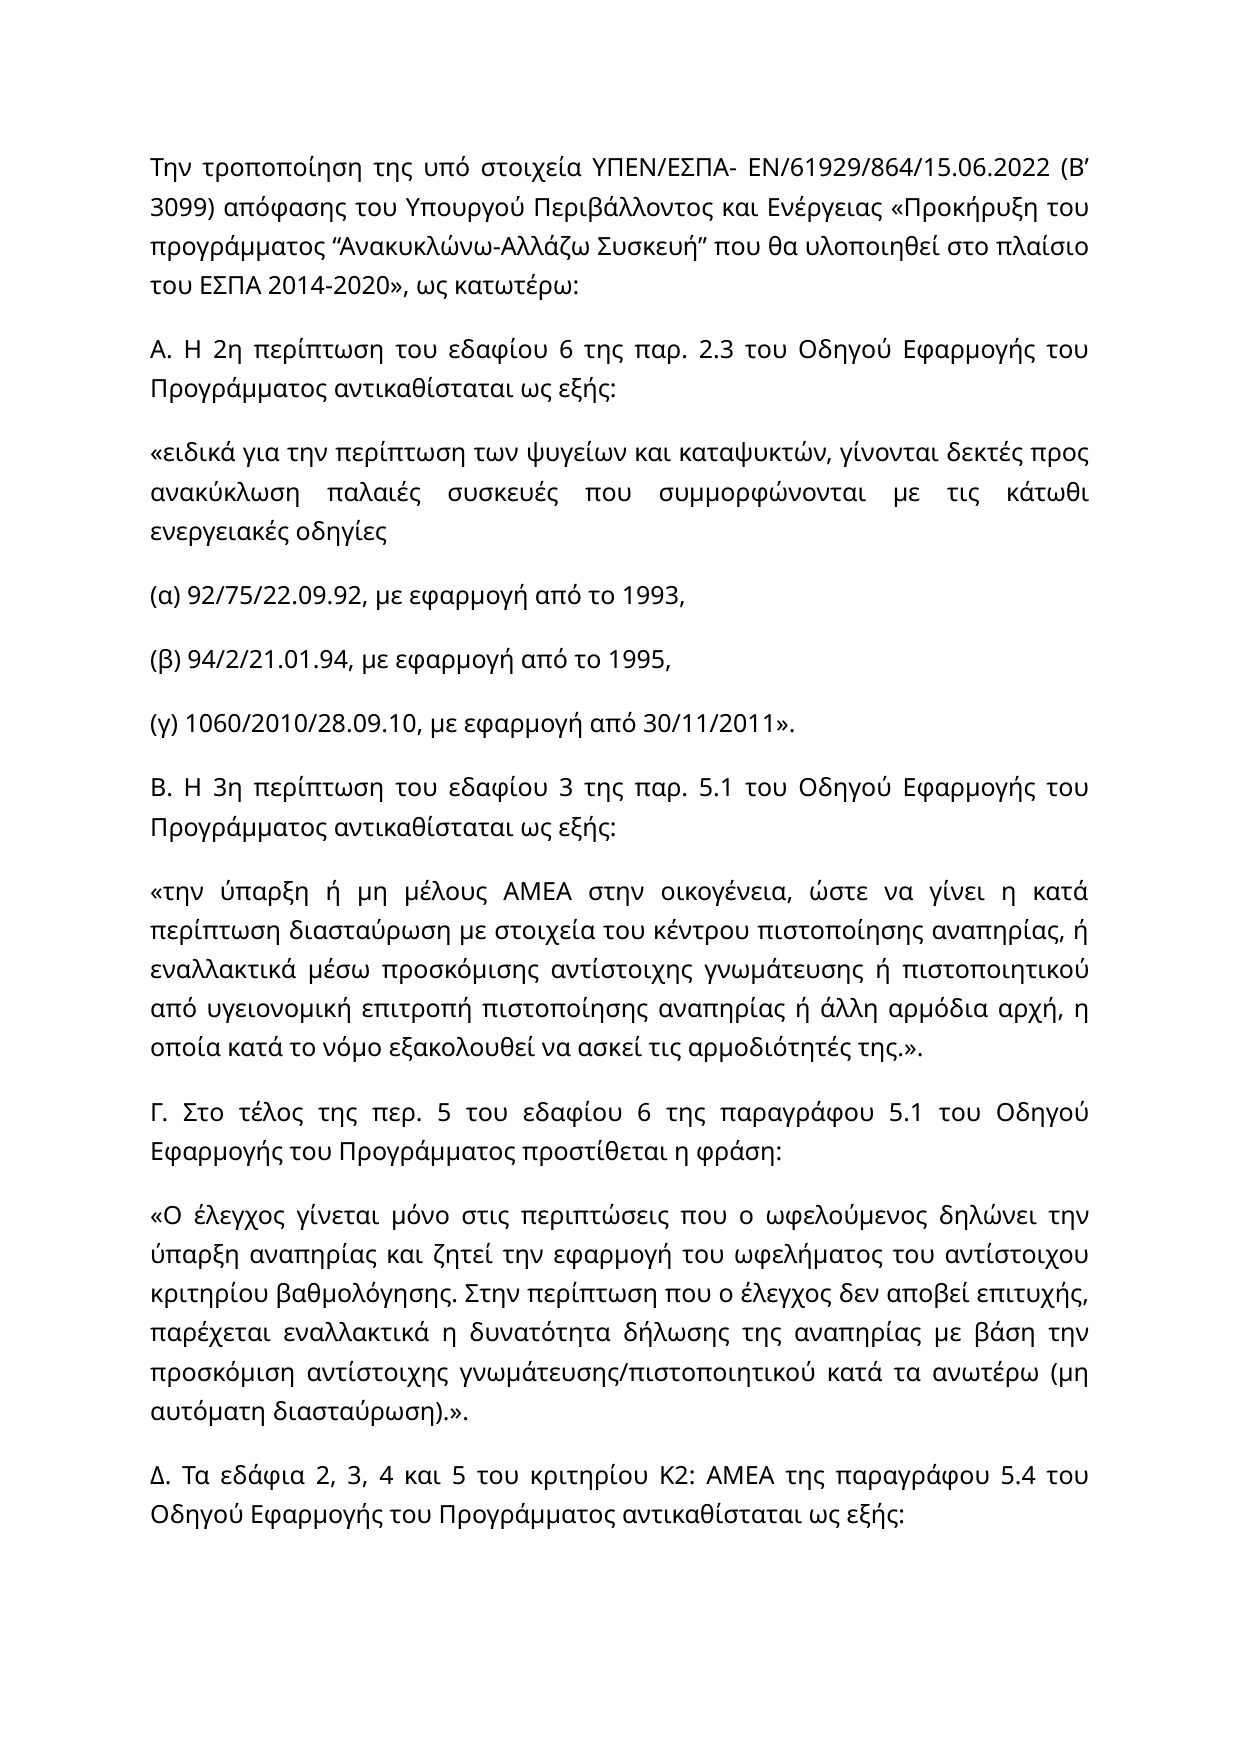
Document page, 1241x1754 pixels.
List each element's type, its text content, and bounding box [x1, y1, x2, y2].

text Την τροποποίηση της υπό στοιχεία ΥΠΕΝ/ΕΣΠΑ- ΕΝ/61929/864/15.06.2022 (Β’ 3099) απόφασης του Υπουργού Περιβάλλοντος και Ενέργειας «Προκήρυξη του προγράμματος “Ανακυκλώνω-Αλλάζω Συσκευή” που θα υλοποιηθεί στο πλαίσιο του ΕΣΠΑ 2014-2020», ως κατωτέρω: [150, 150, 1090, 302]
text Β. Η 3η περίπτωση του εδαφίου 3 της παρ. 5.1 του Οδηγού Εφαρμογής του Προγράμματος αντικαθίσταται ως εξής: [150, 770, 1090, 843]
text Δ. Τα εδάφια 2, 3, 4 και 5 του κριτηρίου Κ2: ΑΜΕΑ της παραγράφου 5.4 του Οδηγού Εφαρμογής του Προγράμματος αντικαθίσταται ως εξής: [150, 1457, 1090, 1531]
text (β) 94/2/21.01.94, με εφαρμογή από το 1995, [150, 642, 1090, 676]
text (γ) 1060/2010/28.09.10, με εφαρμογή από 30/11/2011». [150, 706, 1090, 740]
text «Ο έλεγχος γίνεται μόνο στις περιπτώσεις που ο ωφελούμενος δηλώνει την ύπαρξη αναπηρίας και ζητεί την εφαρμογή του ωφελήματος του αντίστοιχου κριτηρίου βαθμολόγησης. Στην περίπτωση που ο έλεγχος δεν αποβεί επιτυχής, παρέχεται εναλλακτικά η δυνατότητα δήλωσης της αναπηρίας με βάση την προσκόμιση αντίστοιχης γνωμάτευσης/πιστοποιητικού κατά τα ανωτέρω (μη αυτόματη διασταύρωση).». [150, 1197, 1090, 1427]
text (α) 92/75/22.09.92, με εφαρμογή από το 1993, [150, 577, 1090, 612]
text «την ύπαρξη ή μη μέλους ΑΜΕΑ στην οικογένεια, ώστε να γίνει η κατά περίπτωση διασταύρωση με στοιχεία του κέντρου πιστοποίησης αναπηρίας, ή εναλλακτικά μέσω προσκόμισης αντίστοιχης γνωμάτευσης ή πιστοποιητικού από υγειονομική επιτροπή πιστοποίησης αναπηρίας ή άλλη αρμόδια αρχή, η οποία κατά το νόμο εξακολουθεί να ασκεί τις αρμοδιότητές της.». [150, 873, 1090, 1064]
text Γ. Στο τέλος της περ. 5 του εδαφίου 6 της παραγράφου 5.1 του Οδηγού Εφαρμογής του Προγράμματος προστίθεται η φράση: [150, 1094, 1090, 1167]
text Α. Η 2η περίπτωση του εδαφίου 6 της παρ. 2.3 του Οδηγού Εφαρμογής του Προγράμματος αντικαθίσταται ως εξής: [150, 332, 1090, 405]
text «ειδικά για την περίπτωση των ψυγείων και καταψυκτών, γίνονται δεκτές προς ανακύκλωση παλαιές συσκευές που συμμορφώνονται με τις κάτωθι ενεργειακές οδηγίες [150, 435, 1090, 547]
